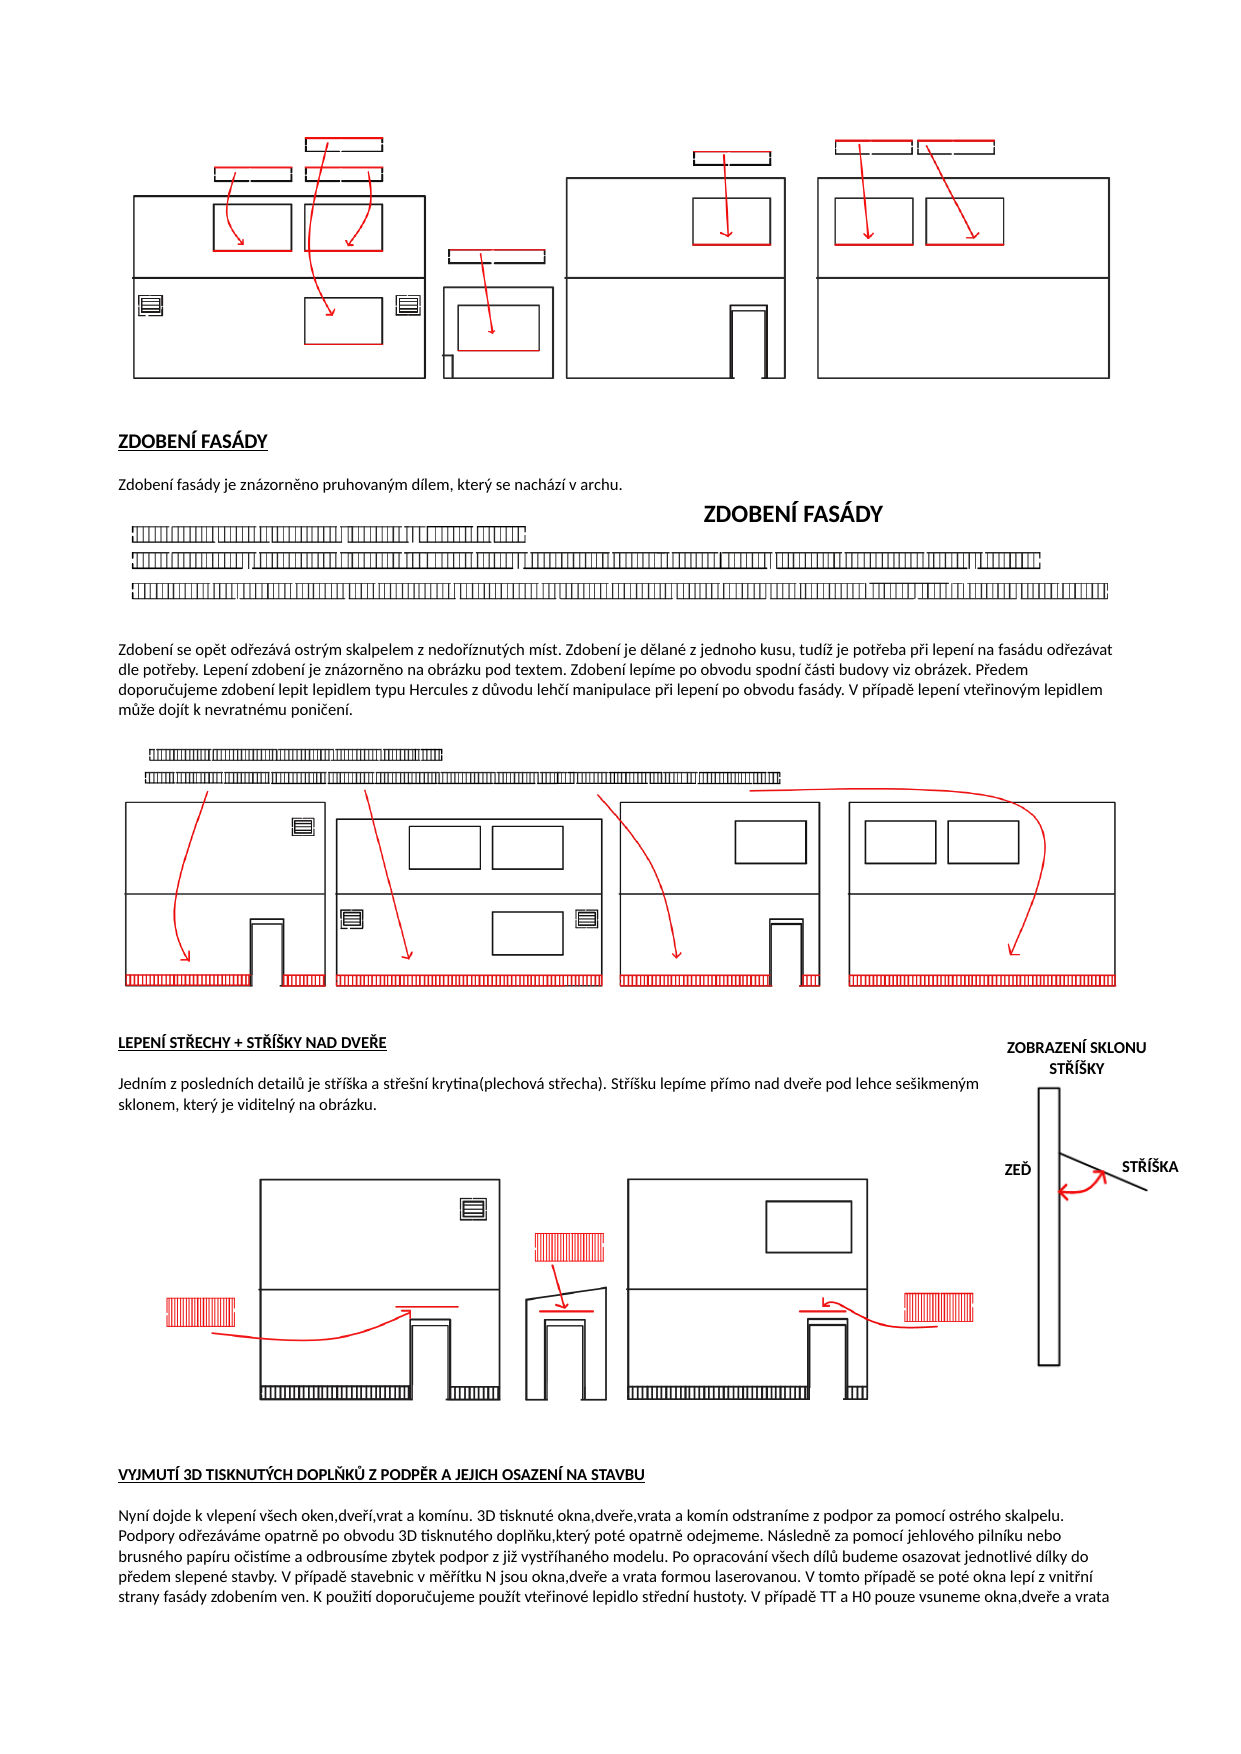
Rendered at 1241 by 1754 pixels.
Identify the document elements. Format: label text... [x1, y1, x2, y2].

picture [860, 513, 867, 519]
text Zdobení se opět odřezává ostrým skalpelem z nedoříznutých míst. Zdobení je dělané z jednoho kusu, tudíž je potřeba při lepení na fasádu odřezávat dle potřeby. Lepení zdobení je znázorněno na obrázku pod textem. Zdobení lepíme po obvodu spodní části budovy viz obrázek. Předem doporučujeme zdobení lepit lepidlem typu Hercules z důvodu lehčí manipulace při lepení po obvodu fasády. V případě lepení vteřinovým lepidlem může dojít k nevratnému poničení. [118, 639, 1122, 720]
text ZDOBENÍ FASÁDY [118, 428, 1122, 453]
picture [720, 513, 727, 519]
text Jedním z posledních detailů je stříška a střešní krytina(plechová střecha). Stříšku lepíme přímo nad dveře pod lehce sešikmeným sklonem, který je viditelný na obrázku. [118, 1073, 1021, 1114]
picture [118, 118, 1123, 387]
text Zdobení fasády je znázorněno pruhovaným dílem, který se nachází v archu. [118, 474, 1122, 494]
text LEPENÍ STŘECHY + STŘÍŠKY NAD DVEŘE [118, 1032, 1122, 1053]
picture [153, 1135, 978, 1407]
picture [122, 513, 1122, 608]
text Nyní dojde k vlepení všech oken,dveří,vrat a komínu. 3D tisknuté okna,dveře,vrata a komín odstraníme z podpor za pomocí ostrého skalpelu. Podpory odřezáváme opatrně po obvodu 3D tisknutého doplňku,který poté opatrně odejmeme. Následně za pomocí jehlového pilníku nebo brusného papíru očistíme a odbrousíme zbytek podpor z již vystříhaného modelu. Po opracování všech dílů budeme osazovat jednotlivé dílky do předem slepené stavby. V případě stavebnic v měřítku N jsou okna,dveře a vrata formou laserovanou. V tomto případě se poté okna lepí z vnitřní strany fasády zdobením ven. K použití doporučujeme použít vteřinové lepidlo střední hustoty. V případě TT a H0 pouze vsuneme okna,dveře a vrata [118, 1505, 1122, 1607]
picture [735, 513, 744, 519]
text VYJMUTÍ 3D TISKNUTÝCH DOPLŇKŮ Z PODPĚR A JEJICH OSAZENÍ NA STAVBU [118, 1464, 1122, 1484]
